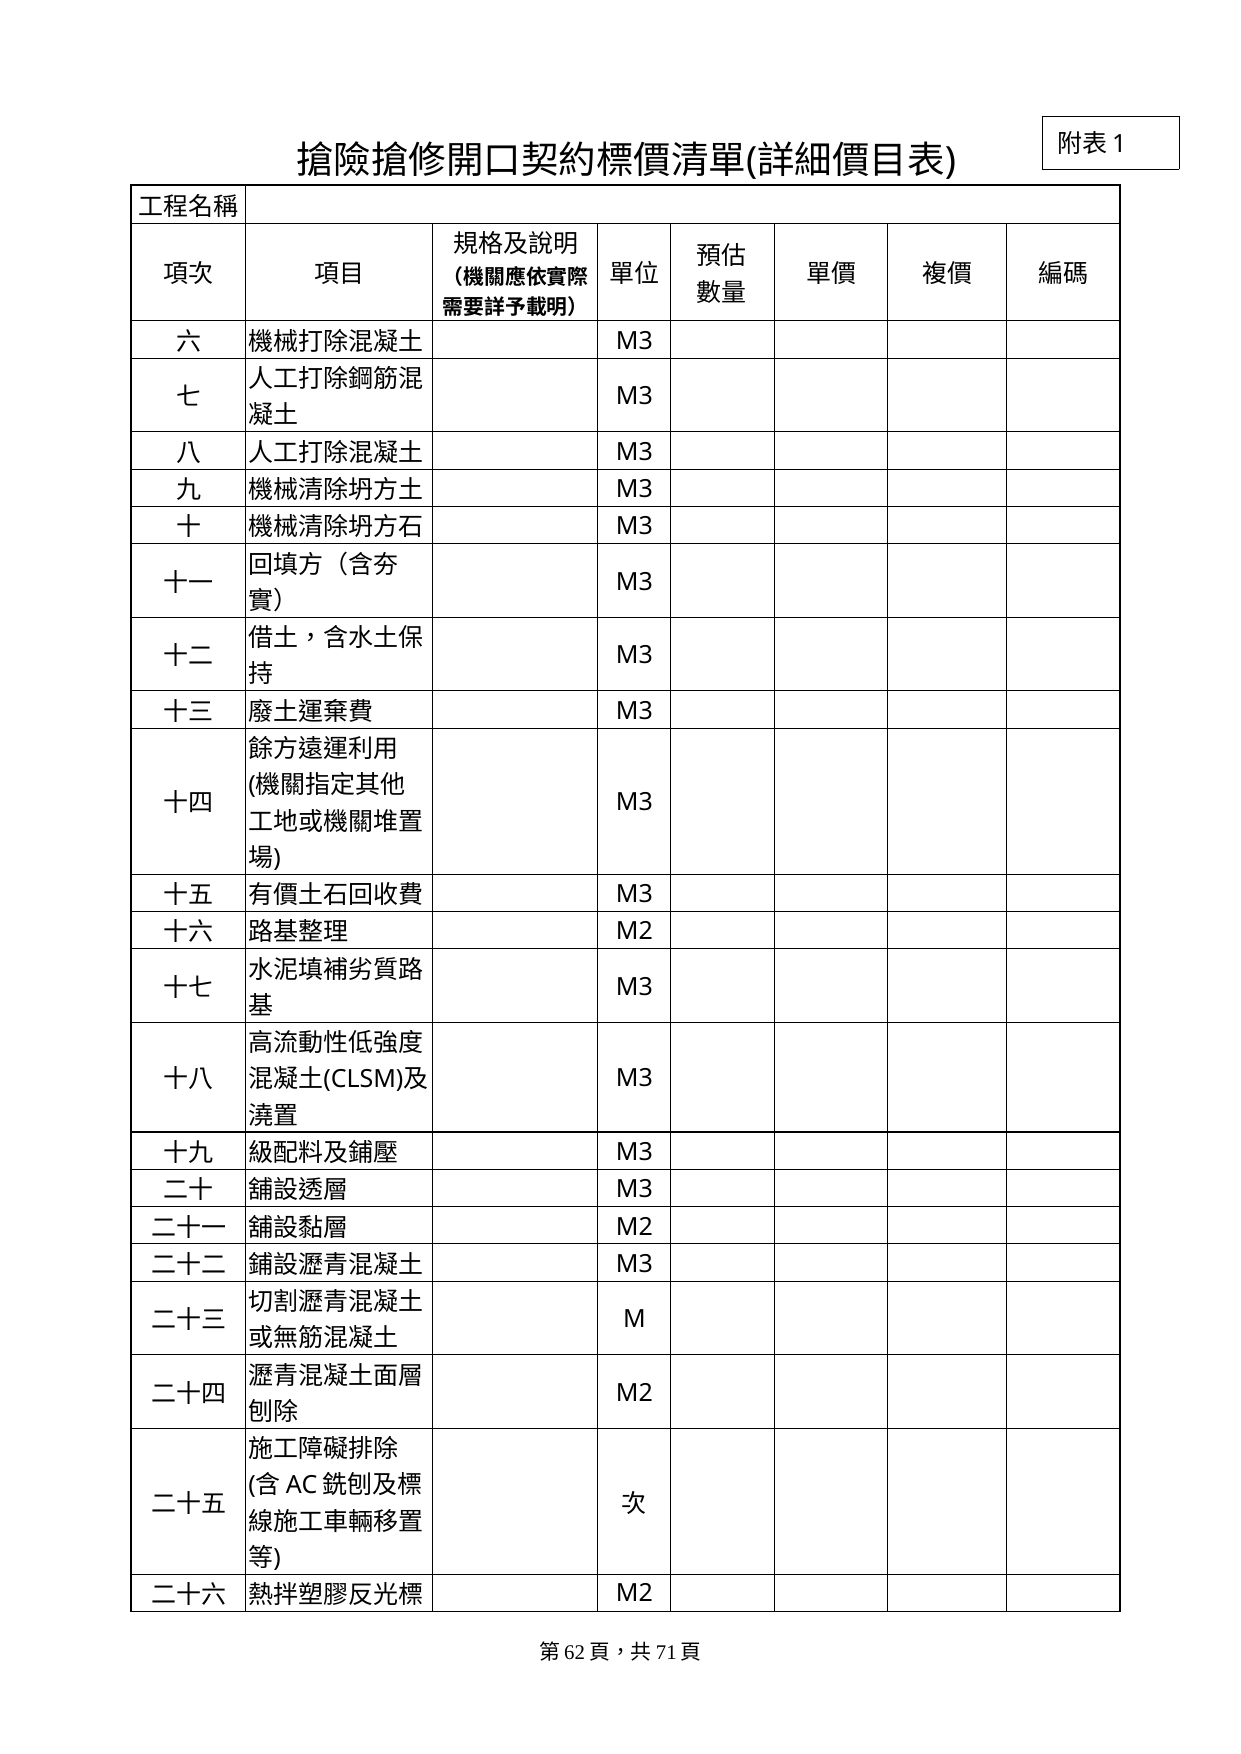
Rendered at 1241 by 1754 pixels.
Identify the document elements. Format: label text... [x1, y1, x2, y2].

table_cell 水泥填補劣質路基 [246, 949, 432, 1022]
table_cell M3 [598, 729, 670, 873]
table_cell [1007, 912, 1119, 948]
table_cell 有價土石回收費 [246, 875, 432, 911]
table_cell 編碼 [1007, 224, 1119, 320]
table_cell [433, 544, 597, 617]
table_cell [775, 1207, 887, 1243]
table_cell 十一 [132, 544, 245, 617]
table_cell M [598, 1282, 670, 1354]
table_cell [671, 359, 774, 431]
table_cell [775, 1133, 887, 1169]
table_cell 十三 [132, 691, 245, 727]
table_cell 回填方（含夯實） [246, 544, 432, 617]
table_cell [775, 432, 887, 468]
table_cell [775, 1244, 887, 1281]
table_cell [1007, 544, 1119, 617]
table_cell 十四 [132, 729, 245, 873]
table_cell [671, 1207, 774, 1243]
table_cell M2 [598, 1355, 670, 1428]
table_cell 單價 [775, 224, 887, 320]
table_cell M3 [598, 1023, 670, 1131]
table_cell 工程名稱 [132, 186, 245, 223]
table_cell [888, 1170, 1006, 1206]
table_cell 項次 [132, 224, 245, 320]
table_cell 舖設透層 [246, 1170, 432, 1206]
table_cell [888, 321, 1006, 358]
table_cell 二十 [132, 1170, 245, 1206]
table_cell [888, 1133, 1006, 1169]
table_cell [775, 691, 887, 727]
table_cell [888, 1575, 1006, 1611]
table_cell [433, 618, 597, 690]
table_cell 施工障礙排除(含AC銑刨及標線施工車輛移置等) [246, 1429, 432, 1574]
table_cell [775, 321, 887, 358]
table_cell [1007, 1355, 1119, 1428]
table_cell [671, 729, 774, 873]
table_cell [888, 691, 1006, 727]
table_cell [888, 1282, 1006, 1354]
table_cell [775, 544, 887, 617]
table_cell 級配料及鋪壓 [246, 1133, 432, 1169]
table_cell [888, 1355, 1006, 1428]
table_cell M2 [598, 1575, 670, 1611]
table_cell [671, 912, 774, 948]
table_cell 十六 [132, 912, 245, 948]
table_cell [433, 691, 597, 727]
table_cell [671, 544, 774, 617]
table_cell [775, 1575, 887, 1611]
table_cell [671, 321, 774, 358]
table_cell [433, 1170, 597, 1206]
table_cell [433, 321, 597, 358]
table_cell [433, 470, 597, 506]
table_cell M3 [598, 691, 670, 727]
table_cell [433, 912, 597, 948]
table_cell 餘方遠運利用(機關指定其他工地或機關堆置場) [246, 729, 432, 873]
table_cell M3 [598, 875, 670, 911]
table_cell 機械清除坍方石 [246, 507, 432, 543]
table_cell [433, 1429, 597, 1574]
table_cell M3 [598, 618, 670, 690]
table_cell 機械打除混凝土 [246, 321, 432, 358]
table_cell [888, 359, 1006, 431]
table_cell [1007, 1170, 1119, 1206]
table_cell [775, 1023, 887, 1131]
table_cell [671, 1429, 774, 1574]
table_cell M3 [598, 1170, 670, 1206]
table_cell [433, 359, 597, 431]
table_cell 七 [132, 359, 245, 431]
table_cell [888, 618, 1006, 690]
table_cell M2 [598, 912, 670, 948]
table_cell M3 [598, 432, 670, 468]
table_cell [1007, 359, 1119, 431]
table_cell [888, 875, 1006, 911]
table_cell [671, 1170, 774, 1206]
table_cell 二十五 [132, 1429, 245, 1574]
table_cell [671, 618, 774, 690]
table_cell [433, 875, 597, 911]
table_cell 次 [598, 1429, 670, 1574]
table_cell 路基整理 [246, 912, 432, 948]
table_cell 十二 [132, 618, 245, 690]
table_cell [775, 729, 887, 873]
table_cell [888, 1023, 1006, 1131]
table_cell [775, 912, 887, 948]
table_cell M3 [598, 544, 670, 617]
table_cell [775, 1170, 887, 1206]
table_cell 項目 [246, 224, 432, 320]
table_cell [1007, 432, 1119, 468]
table_cell M2 [598, 1207, 670, 1243]
table_cell 八 [132, 432, 245, 468]
table_cell M3 [598, 1244, 670, 1281]
table_cell [671, 470, 774, 506]
table_cell [433, 432, 597, 468]
table_cell 十 [132, 507, 245, 543]
table_cell [671, 1355, 774, 1428]
table_cell [1007, 507, 1119, 543]
table_cell [671, 875, 774, 911]
table_cell [1007, 1133, 1119, 1169]
table_cell [433, 1575, 597, 1611]
table_cell [888, 1207, 1006, 1243]
table_cell [1007, 618, 1119, 690]
table_cell 舖設黏層 [246, 1207, 432, 1243]
table_cell 廢土運棄費 [246, 691, 432, 727]
table_cell [1007, 1429, 1119, 1574]
table_cell 二十三 [132, 1282, 245, 1354]
table_cell [246, 186, 1119, 223]
table_cell 熱拌塑膠反光標 [246, 1575, 432, 1611]
table_cell [433, 1244, 597, 1281]
table_cell 二十六 [132, 1575, 245, 1611]
table_cell [671, 1133, 774, 1169]
table_cell [1007, 1575, 1119, 1611]
table_cell [775, 359, 887, 431]
table_cell [1007, 949, 1119, 1022]
table_cell [1007, 321, 1119, 358]
table_cell [888, 470, 1006, 506]
table_cell 鋪設瀝青混凝土 [246, 1244, 432, 1281]
table_cell [888, 432, 1006, 468]
table_cell [1007, 1207, 1119, 1243]
table_cell 十八 [132, 1023, 245, 1131]
table_cell [775, 949, 887, 1022]
table_cell [433, 1023, 597, 1131]
table_cell [1007, 1282, 1119, 1354]
table_cell [671, 507, 774, 543]
table_cell [1007, 1023, 1119, 1131]
table_cell [775, 618, 887, 690]
table_cell 二十二 [132, 1244, 245, 1281]
table_cell M3 [598, 507, 670, 543]
table_cell 規格及說明 （機關應依實際需要詳予載明） [433, 224, 597, 320]
table_cell 瀝青混凝土面層刨除 [246, 1355, 432, 1428]
table_cell 切割瀝青混凝土或無筋混凝土 [246, 1282, 432, 1354]
table_cell 十七 [132, 949, 245, 1022]
table_cell [433, 1282, 597, 1354]
table_cell M3 [598, 470, 670, 506]
table_cell [1007, 470, 1119, 506]
table_cell M3 [598, 321, 670, 358]
table_cell 人工打除混凝土 [246, 432, 432, 468]
table_cell [888, 507, 1006, 543]
table_cell [888, 1429, 1006, 1574]
table_cell [433, 1355, 597, 1428]
table_cell 人工打除鋼筋混凝土 [246, 359, 432, 431]
table_cell [433, 1133, 597, 1169]
table_cell 單位 [598, 224, 670, 320]
table_cell [433, 729, 597, 873]
table_cell [433, 1207, 597, 1243]
table_cell 十五 [132, 875, 245, 911]
table_cell [671, 1575, 774, 1611]
table_cell [671, 432, 774, 468]
table_cell 二十一 [132, 1207, 245, 1243]
table_cell M3 [598, 359, 670, 431]
table_cell [433, 949, 597, 1022]
table_cell [775, 875, 887, 911]
table_cell 機械清除坍方土 [246, 470, 432, 506]
table_cell [1007, 1244, 1119, 1281]
table_header 搶險搶修開口契約標價清單(詳細價目表) [131, 130, 1120, 184]
table_cell [1007, 875, 1119, 911]
table_cell 預估數量 [671, 224, 774, 320]
table_cell [671, 1244, 774, 1281]
table_cell 二十四 [132, 1355, 245, 1428]
table_cell 複價 [888, 224, 1006, 320]
table_cell 高流動性低強度混凝土(CLSM)及澆置 [246, 1023, 432, 1131]
table_cell [888, 912, 1006, 948]
table_cell 六 [132, 321, 245, 358]
table_cell [671, 1023, 774, 1131]
table_cell [433, 507, 597, 543]
table_cell [775, 507, 887, 543]
table_cell [671, 1282, 774, 1354]
table_cell [671, 691, 774, 727]
table_cell [775, 1429, 887, 1574]
table_cell [1007, 729, 1119, 873]
table_cell 九 [132, 470, 245, 506]
table_cell [775, 470, 887, 506]
table_cell 借土，含水土保持 [246, 618, 432, 690]
table_cell [888, 729, 1006, 873]
table_cell [775, 1282, 887, 1354]
table_cell [888, 544, 1006, 617]
table_cell [1007, 691, 1119, 727]
table_cell M3 [598, 949, 670, 1022]
table_cell M3 [598, 1133, 670, 1169]
table_cell [888, 949, 1006, 1022]
table_cell [888, 1244, 1006, 1281]
table_cell [671, 949, 774, 1022]
table_cell [775, 1355, 887, 1428]
table_cell 十九 [132, 1133, 245, 1169]
